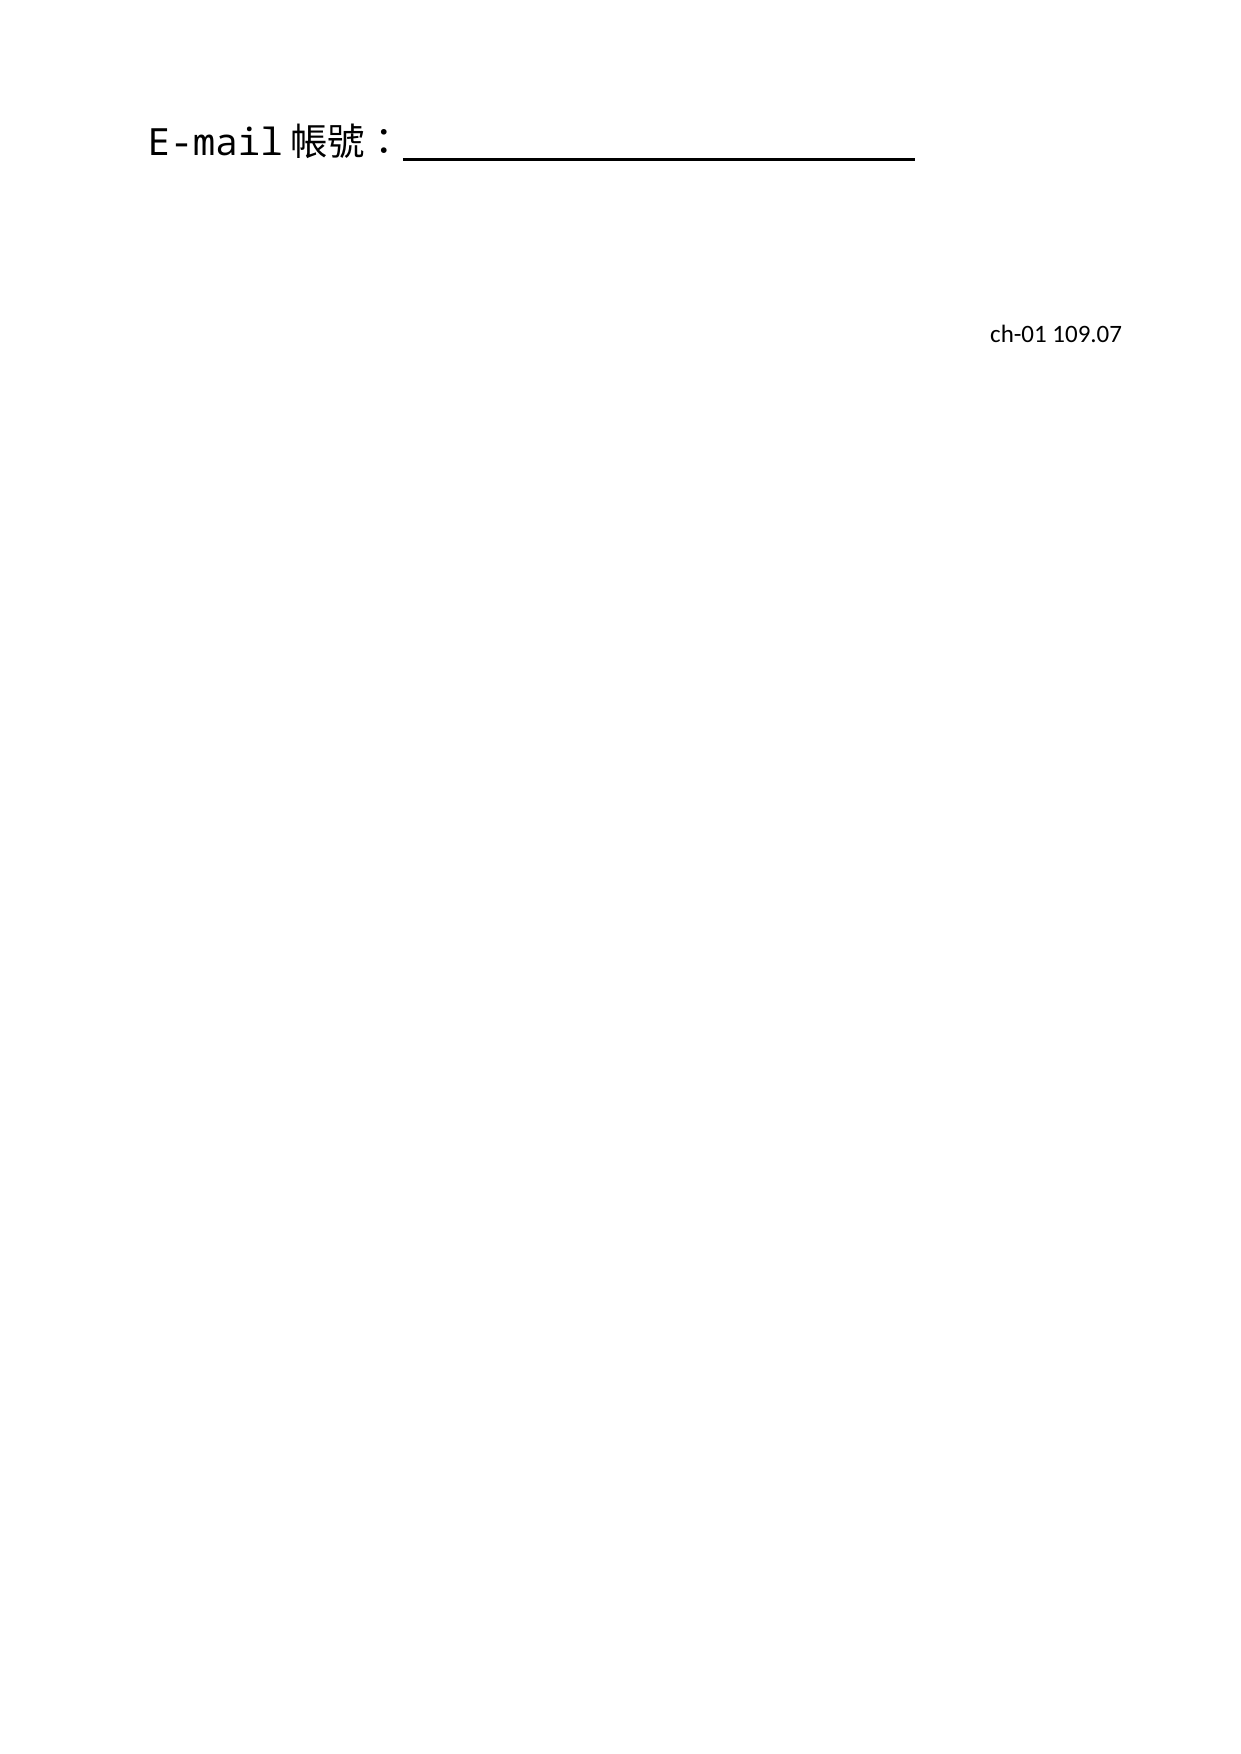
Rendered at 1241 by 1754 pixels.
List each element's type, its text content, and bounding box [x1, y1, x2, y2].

text ch-01 109.07 [148, 318, 1122, 349]
text E-mail帳號： [148, 111, 1122, 166]
